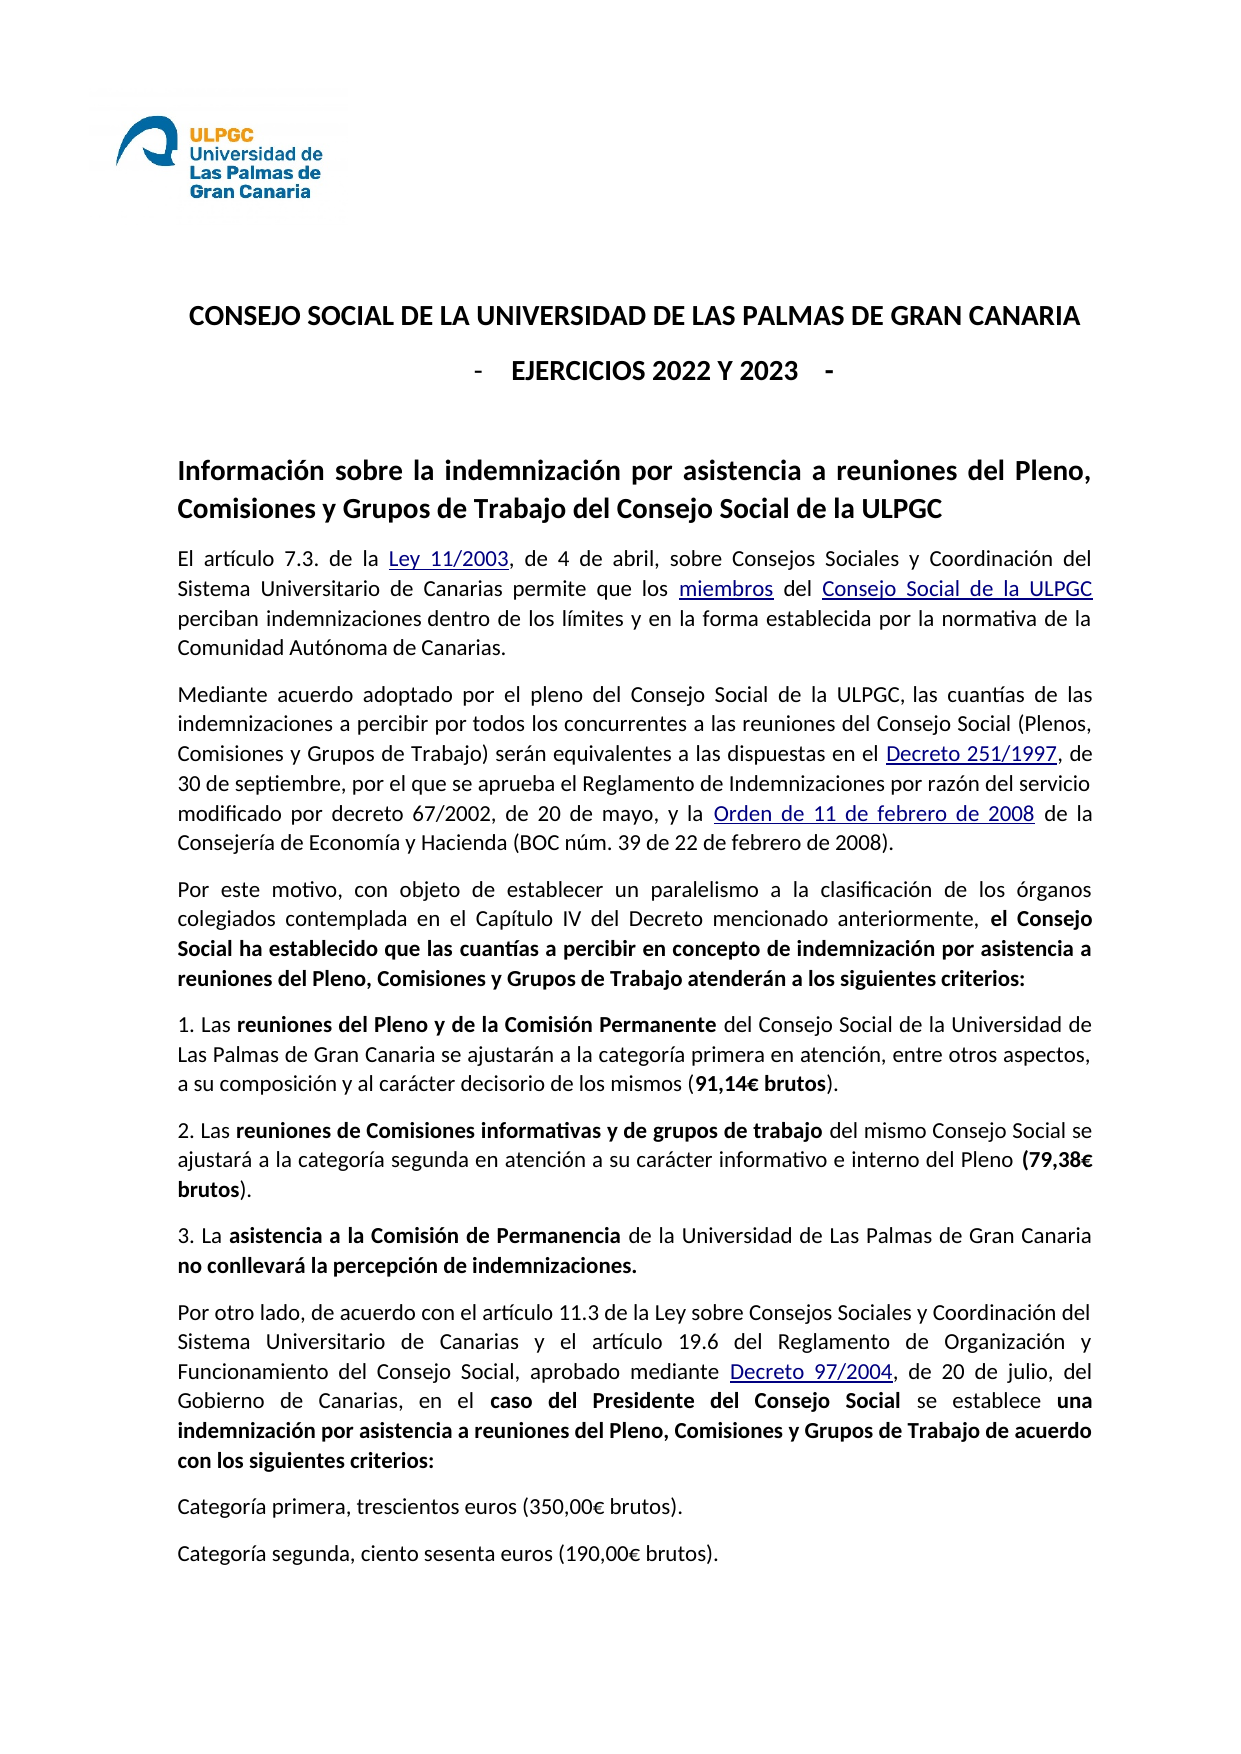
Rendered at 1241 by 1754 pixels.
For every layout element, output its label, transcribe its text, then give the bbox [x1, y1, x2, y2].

text 2. Las reuniones de Comisiones informativas y de grupos de trabajo del mismo Consejo Social se ajustará a la categoría segunda en atención a su carácter informativo e interno del Pleno (79,38€ brutos). [177, 1116, 1093, 1203]
text CONSEJO SOCIAL DE LA UNIVERSIDAD DE LAS PALMAS DE GRAN CANARIA [177, 297, 1093, 333]
list EJERCICIOS 2022 Y 2023 - [215, 352, 1093, 387]
text El artículo 7.3. de la Ley 11/2003, de 4 de abril, sobre Consejos Sociales y Coordinación del Sistema Universitario de Canarias permite que los miembros del Consejo Social de la ULPGC perciban indemnizaciones dentro de los límites y en la forma establecida por la normativa de la Comunidad Autónoma de Canarias. [177, 544, 1093, 662]
text Categoría primera, trescientos euros (350,00€ brutos). [177, 1492, 1093, 1520]
text Mediante acuerdo adoptado por el pleno del Consejo Social de la ULPGC, las cuantías de las indemnizaciones a percibir por todos los concurrentes a las reuniones del Consejo Social (Plenos, Comisiones y Grupos de Trabajo) serán equivalentes a las dispuestas en el Decreto 251/1997, de 30 de septiembre, por el que se aprueba el Reglamento de Indemnizaciones por razón del servicio modificado por decreto 67/2002, de 20 de mayo, y la Orden de 11 de febrero de 2008 de la Consejería de Economía y Hacienda (BOC núm. 39 de 22 de febrero de 2008). [177, 680, 1093, 856]
text Categoría segunda, ciento sesenta euros (190,00€ brutos). [177, 1539, 1093, 1567]
text 3. La asistencia a la Comisión de Permanencia de la Universidad de Las Palmas de Gran Canaria no conllevará la percepción de indemnizaciones. [177, 1222, 1093, 1279]
text Información sobre la indemnización por asistencia a reuniones del Pleno, Comisiones y Grupos de Trabajo del Consejo Social de la ULPGC [177, 452, 1093, 526]
text Por otro lado, de acuerdo con el artículo 11.3 de la Ley sobre Consejos Sociales y Coordinación del Sistema Universitario de Canarias y el artículo 19.6 del Reglamento de Organización y Funcionamiento del Consejo Social, aprobado mediante Decreto 97/2004, de 20 de julio, del Gobierno de Canarias, en el caso del Presidente del Consejo Social se establece una indemnización por asistencia a reuniones del Pleno, Comisiones y Grupos de Trabajo de acuerdo con los siguientes criterios: [177, 1298, 1093, 1474]
text Por este motivo, con objeto de establecer un paralelismo a la clasificación de los órganos colegiados contemplada en el Capítulo IV del Decreto mencionado anteriormente, el Consejo Social ha establecido que las cuantías a percibir en concepto de indemnización por asistencia a reuniones del Pleno, Comisiones y Grupos de Trabajo atenderán a los siguientes criterios: [177, 875, 1093, 992]
text 1. Las reuniones del Pleno y de la Comisión Permanente del Consejo Social de la Universidad de Las Palmas de Gran Canaria se ajustarán a la categoría primera en atención, entre otros aspectos, a su composición y al carácter decisorio de los mismos (91,14€ brutos). [177, 1010, 1093, 1097]
